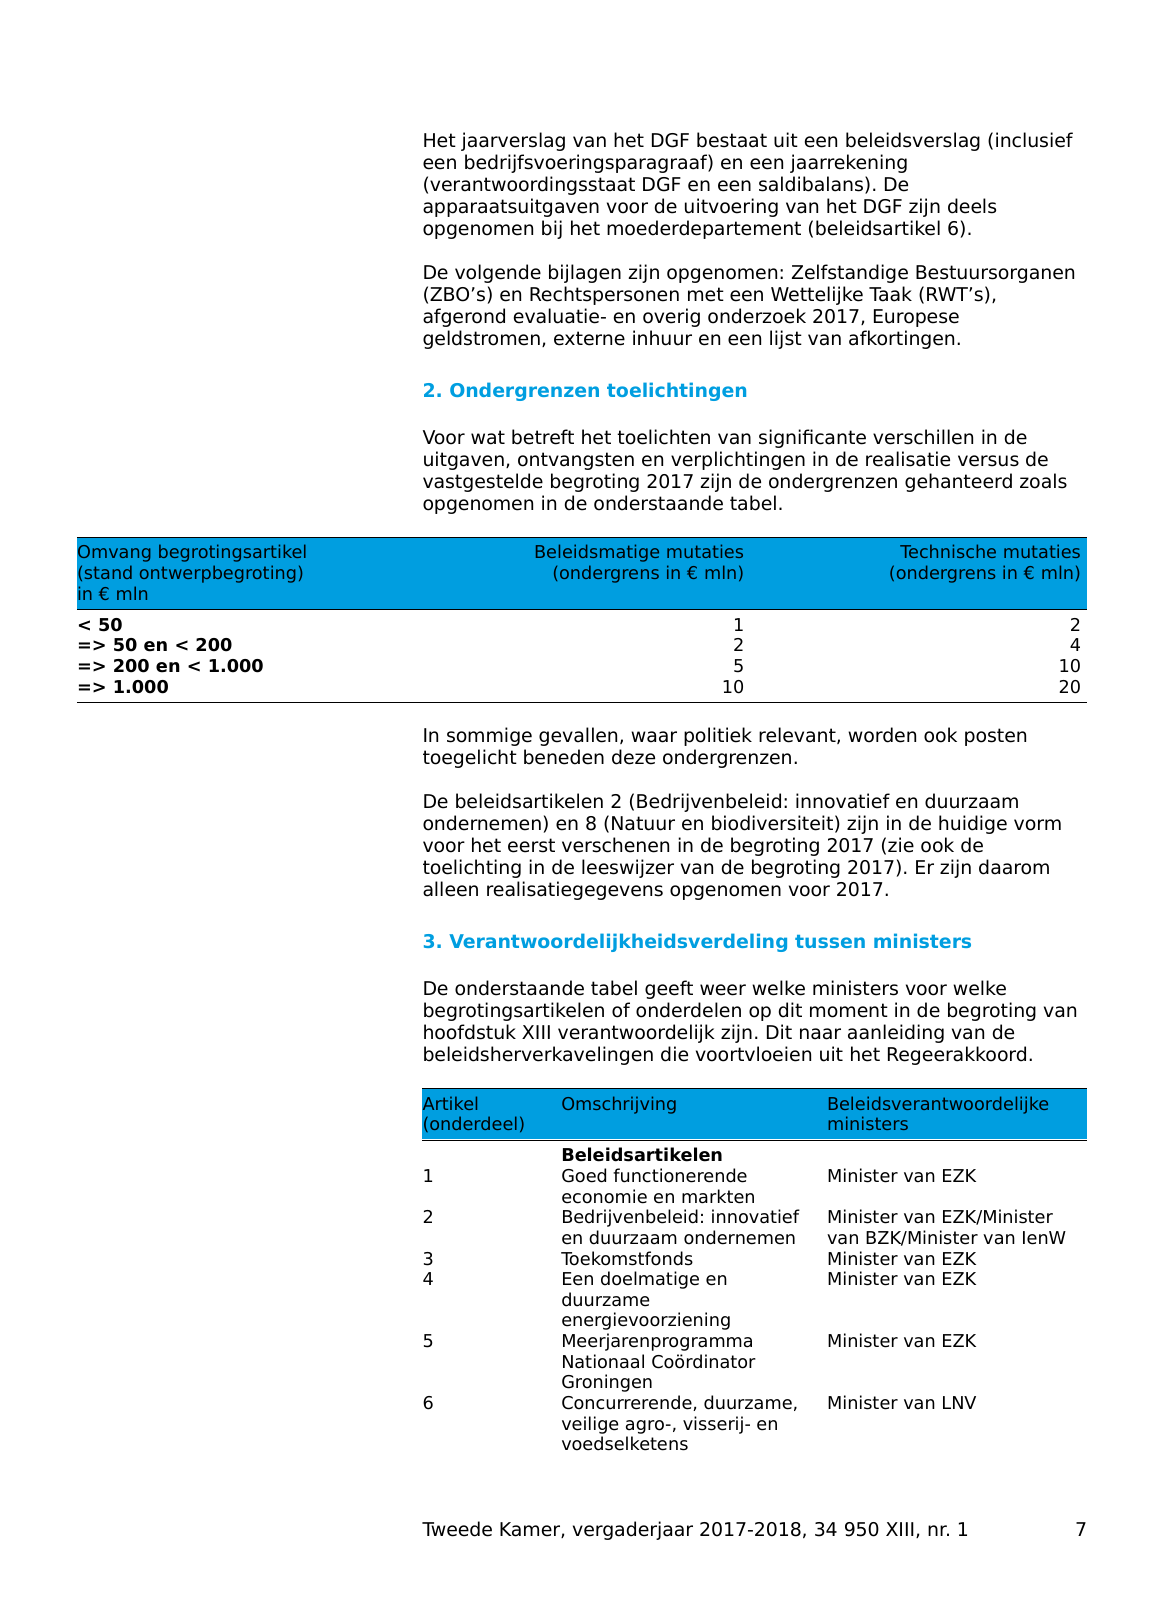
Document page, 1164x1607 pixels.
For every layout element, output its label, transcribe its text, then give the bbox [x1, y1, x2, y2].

table_cell 10 [413, 677, 750, 702]
table_cell Minister van LNV [821, 1393, 1087, 1455]
table_cell Minister van EZK [821, 1249, 1087, 1269]
table_cell 5 [413, 656, 750, 677]
text De beleidsartikelen 2 (Bedrijvenbeleid: innovatief en duurzaam ondernemen) en 8 (Natuur en biodiversiteit) zijn in de huidige vorm voor het eerst verschenen in de begroting 2017 (zie ook de toelichting in de leeswijzer van de begroting 2017). Er zijn daarom alleen realisatiegegevens opgenomen voor 2017. [422, 791, 1087, 901]
table_cell 20 [750, 677, 1087, 702]
table_cell 1 [413, 610, 750, 635]
table_cell [422, 1141, 555, 1166]
text In sommige gevallen, waar politiek relevant, worden ook posten toegelicht beneden deze ondergrenzen. [422, 725, 1087, 769]
table_cell Goed functionerende economie en markten [555, 1166, 821, 1207]
table_cell 3 [422, 1249, 555, 1269]
table_cell 1 [422, 1166, 555, 1207]
subtitle 2. Ondergrenzen toelichtingen [422, 380, 1087, 402]
table_header Omvang begrotingsartikel (stand ontwerpbegroting) in € mln [77, 538, 413, 609]
table_header Beleidsmatige mutaties (ondergrens in € mln) [413, 538, 750, 609]
table_cell Minister van EZK [821, 1331, 1087, 1393]
table_cell => 50 en < 200 [77, 635, 413, 656]
table_header Artikel (onderdeel) [422, 1089, 555, 1139]
table_cell 4 [422, 1269, 555, 1331]
text De onderstaande tabel geeft weer welke ministers voor welke begrotingsartikelen of onderdelen op dit moment in de begroting van hoofdstuk XIII verantwoordelijk zijn. Dit naar aanleiding van de beleidsherverkavelingen die voortvloeien uit het Regeerakkoord. [422, 978, 1087, 1066]
table_cell 6 [422, 1393, 555, 1455]
table_cell => 200 en < 1.000 [77, 656, 413, 677]
table_cell => 1.000 [77, 677, 413, 702]
table_cell Minister van EZK [821, 1166, 1087, 1207]
table_cell Beleidsartikelen [555, 1141, 821, 1166]
table_cell Bedrijvenbeleid: innovatief en duurzaam ondernemen [555, 1207, 821, 1248]
table_cell 2 [413, 635, 750, 656]
table_cell Concurrerende, duurzame, veilige agro-, visserij- en voedselketens [555, 1393, 821, 1455]
table_cell Minister van EZK/Minister van BZK/Minister van IenW [821, 1207, 1087, 1248]
table_cell < 50 [77, 610, 413, 635]
table_cell Toekomstfonds [555, 1249, 821, 1269]
table_cell Meerjarenprogramma Nationaal Coördinator Groningen [555, 1331, 821, 1393]
table_cell 4 [750, 635, 1087, 656]
text De volgende bijlagen zijn opgenomen: Zelfstandige Bestuursorganen (ZBO’s) en Rechtspersonen met een Wettelijke Taak (RWT’s), afgerond evaluatie- en overig onderzoek 2017, Europese geldstromen, externe inhuur en een lijst van afkortingen. [422, 262, 1087, 350]
text Voor wat betreft het toelichten van significante verschillen in de uitgaven, ontvangsten en verplichtingen in de realisatie versus de vastgestelde begroting 2017 zijn de ondergrenzen gehanteerd zoals opgenomen in de onderstaande tabel. [422, 427, 1087, 515]
table_cell 5 [422, 1331, 555, 1393]
table_cell 10 [750, 656, 1087, 677]
table_header Beleidsverantwoordelijke ministers [821, 1089, 1087, 1139]
table_cell Minister van EZK [821, 1269, 1087, 1331]
table_header Omschrijving [555, 1089, 821, 1139]
table_cell [821, 1141, 1087, 1166]
table_cell 2 [422, 1207, 555, 1248]
text Het jaarverslag van het DGF bestaat uit een beleidsverslag (inclusief een bedrijfsvoeringsparagraaf) en een jaarrekening (verantwoordingsstaat DGF en een saldibalans). De apparaatsuitgaven voor de uitvoering van het DGF zijn deels opgenomen bij het moederdepartement (beleidsartikel 6). [422, 130, 1087, 240]
table_cell Een doelmatige en duurzame energievoorziening [555, 1269, 821, 1331]
subtitle 3. Verantwoordelijkheidsverdeling tussen ministers [422, 931, 1087, 953]
table_cell 2 [750, 610, 1087, 635]
table_header Technische mutaties (ondergrens in € mln) [750, 538, 1087, 609]
